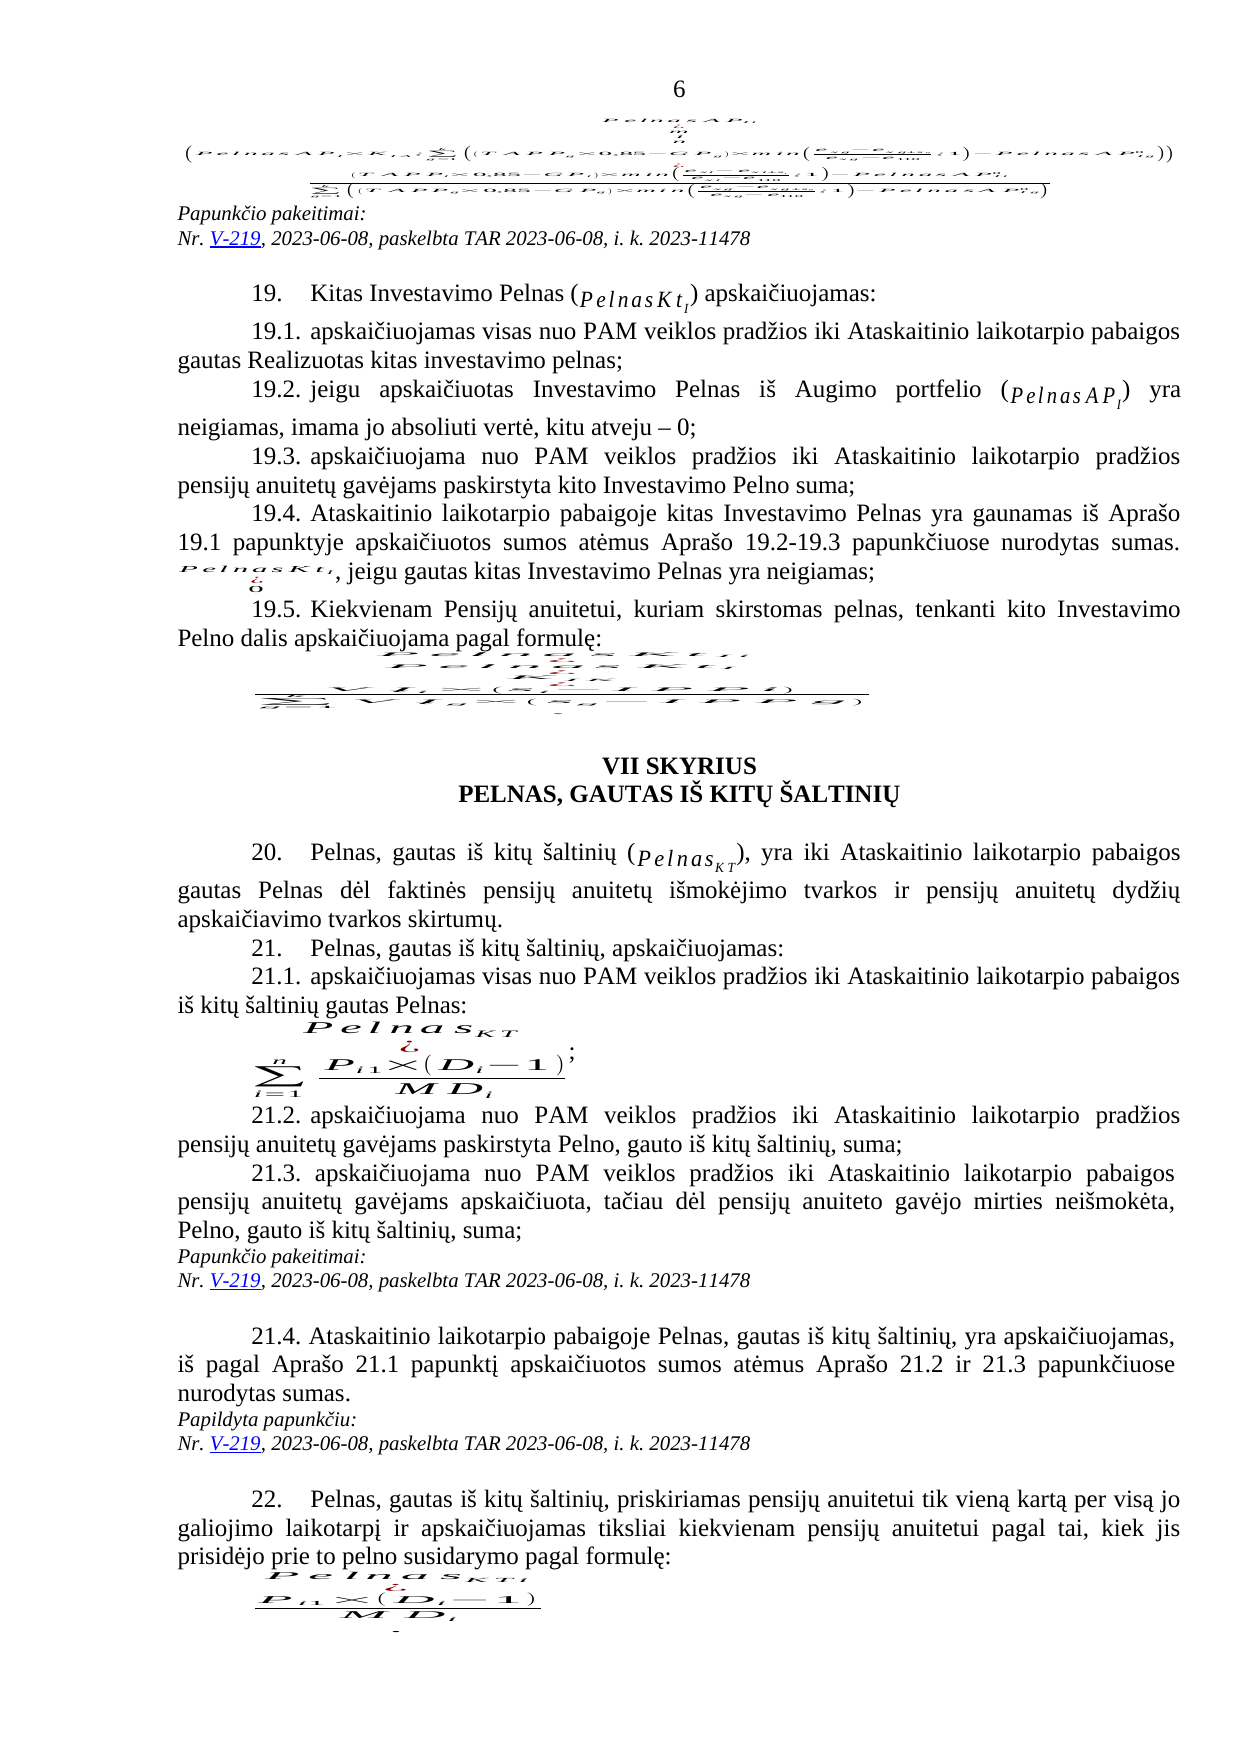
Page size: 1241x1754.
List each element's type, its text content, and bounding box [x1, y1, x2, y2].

text 21. Pelnas, gautas iš kitų šaltinių, apskaičiuojamas: [177, 933, 1181, 961]
text 21.3. apskaičiuojama nuo PAM veiklos pradžios iki Ataskaitinio laikotarpio pabaigos pensijų anuitetų gavėjams apskaičiuota, tačiau dėl pensijų anuiteto gavėjo mirties neišmokėta, Pelno, gauto iš kitų šaltinių, suma; [177, 1158, 1176, 1244]
text Papildyta papunkčiu: [177, 1407, 1181, 1431]
text 21.1. apskaičiuojamas visas nuo PAM veiklos pradžios iki Ataskaitinio laikotarpio pabaigos iš kitų šaltinių gautas Pelnas: [177, 961, 1181, 1019]
text 19.4. Ataskaitinio laikotarpio pabaigoje kitas Investavimo Pelnas yra gaunamas iš Aprašo 19.1 papunktyje apskaičiuotos sumos atėmus Aprašo 19.2-19.3 papunkčiuose nurodytas sumas. , jeigu gautas kitas Investavimo Pelnas yra neigiamas; [177, 498, 1181, 594]
text 19. Kitas Investavimo Pelnas () apskaičiuojamas: [177, 278, 1181, 316]
text Papunkčio pakeitimai: [177, 1244, 1181, 1268]
text 19.1. apskaičiuojamas visas nuo PAM veiklos pradžios iki Ataskaitinio laikotarpio pabaigos gautas Realizuotas kitas investavimo pelnas; [177, 316, 1181, 374]
text ; [251, 1019, 1181, 1100]
text Nr. V-219, 2023-06-08, paskelbta TAR 2023-06-08, i. k. 2023-11478 [177, 1431, 1181, 1455]
text 19.2. jeigu apskaičiuotas Investavimo Pelnas iš Augimo portfelio () yra neigiamas, imama jo absoliuti vertė, kitu atveju – 0; [177, 374, 1181, 441]
text 21.2. apskaičiuojama nuo PAM veiklos pradžios iki Ataskaitinio laikotarpio pradžios pensijų anuitetų gavėjams paskirstyta Pelno, gauto iš kitų šaltinių, suma; [177, 1100, 1181, 1158]
text Nr. V-219, 2023-06-08, paskelbta TAR 2023-06-08, i. k. 2023-11478 [177, 1268, 1181, 1292]
text VII SKYRIUS [177, 751, 1181, 779]
text PELNAS, GAUTAS IŠ KITŲ ŠALTINIŲ [177, 779, 1181, 808]
text 22. Pelnas, gautas iš kitų šaltinių, priskiriamas pensijų anuitetui tik vieną kartą per visą jo galiojimo laikotarpį ir apskaičiuojamas tiksliai kiekvienam pensijų anuitetui pagal tai, kiek jis prisidėjo prie to pelno susidarymo pagal formulę: [177, 1484, 1181, 1570]
text Nr. V-219, 2023-06-08, paskelbta TAR 2023-06-08, i. k. 2023-11478 [177, 225, 1181, 249]
text 19.5. Kiekvienam Pensijų anuitetui, kuriam skirstomas pelnas, tenkanti kito Investavimo Pelno dalis apskaičiuojama pagal formulę: [177, 594, 1181, 652]
text Papunkčio pakeitimai: [177, 201, 1181, 225]
text 20. Pelnas, gautas iš kitų šaltinių (), yra iki Ataskaitinio laikotarpio pabaigos gautas Pelnas dėl faktinės pensijų anuitetų išmokėjimo tvarkos ir pensijų anuitetų dydžių apskaičiavimo tvarkos skirtumų. [177, 837, 1181, 933]
text 19.3. apskaičiuojama nuo PAM veiklos pradžios iki Ataskaitinio laikotarpio pradžios pensijų anuitetų gavėjams paskirstyta kito Investavimo Pelno suma; [177, 441, 1181, 498]
text 21.4. Ataskaitinio laikotarpio pabaigoje Pelnas, gautas iš kitų šaltinių, yra apskaičiuojamas, iš pagal Aprašo 21.1 papunktį apskaičiuotos sumos atėmus Aprašo 21.2 ir 21.3 papunkčiuose nurodytas sumas. [177, 1321, 1176, 1407]
